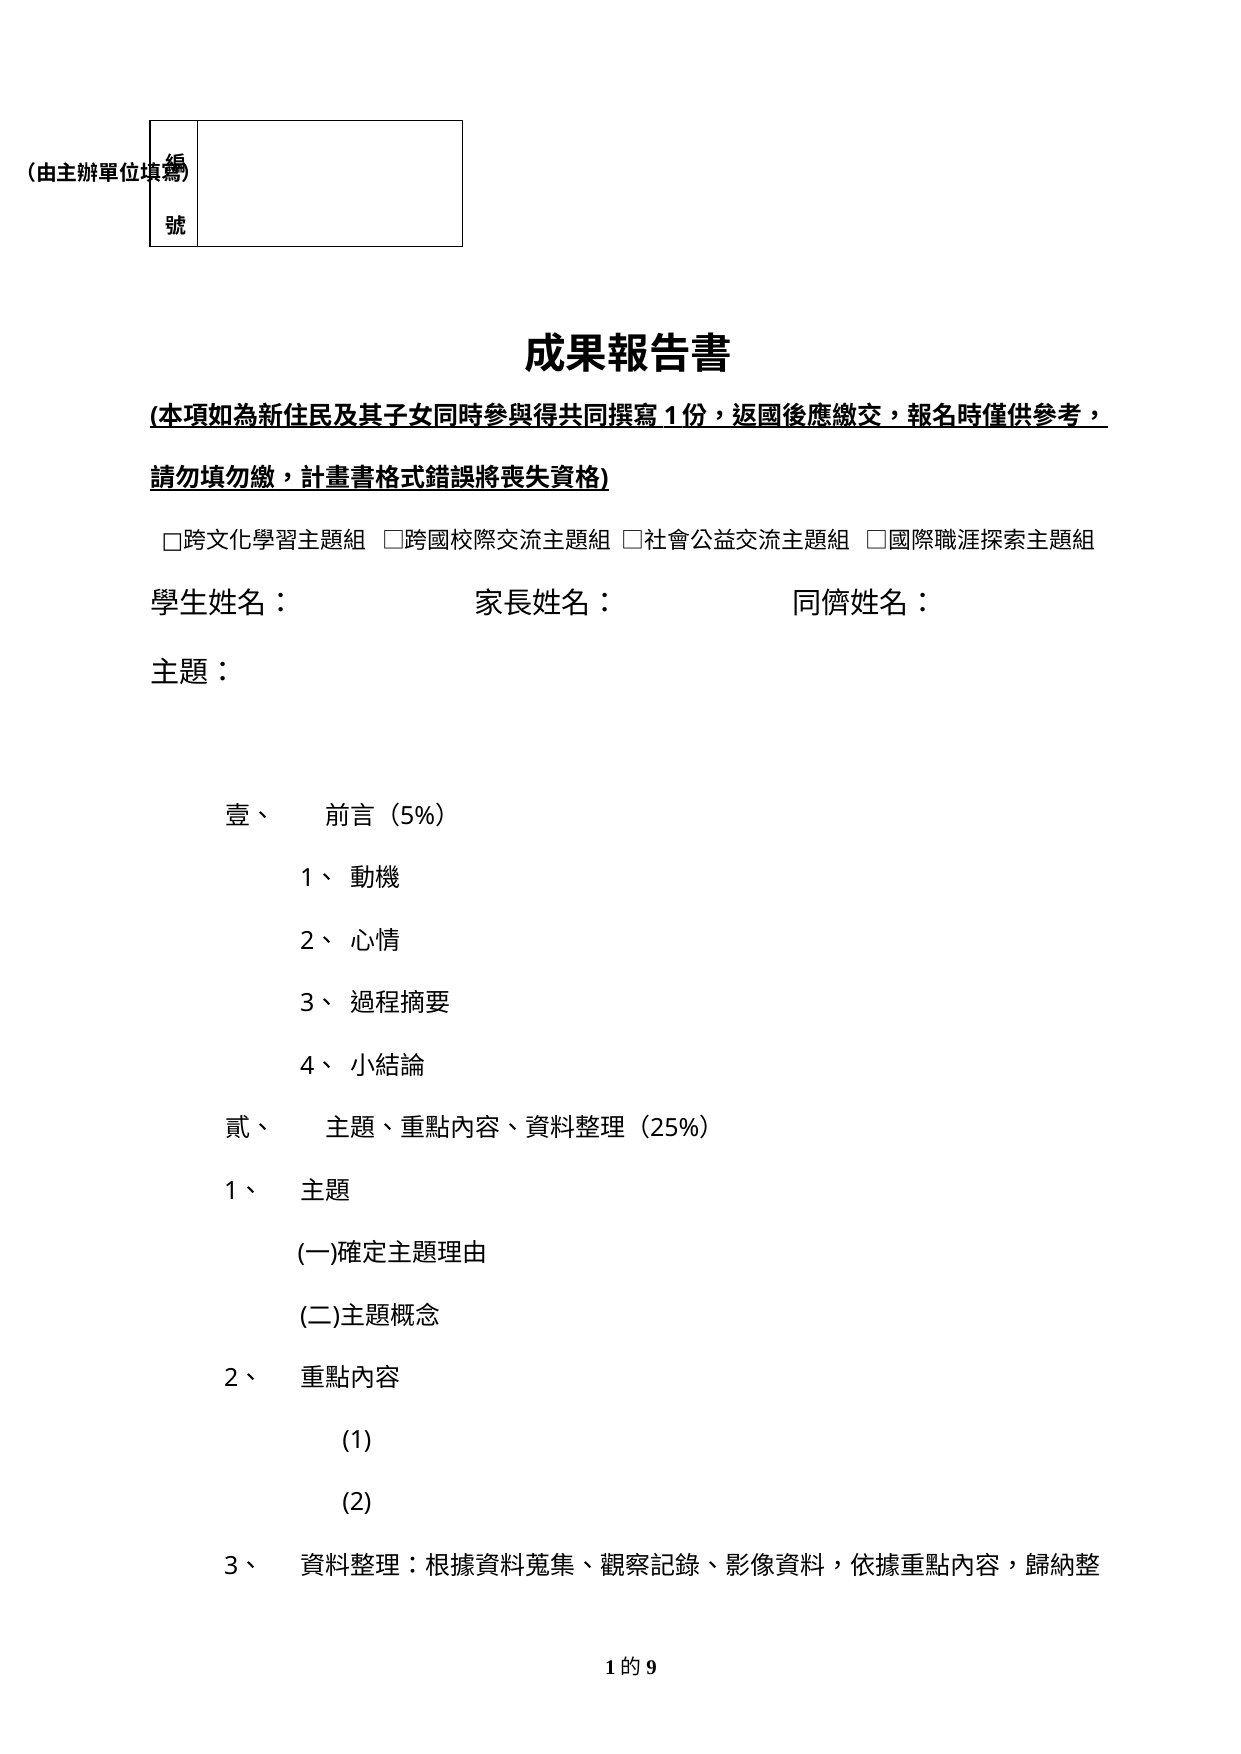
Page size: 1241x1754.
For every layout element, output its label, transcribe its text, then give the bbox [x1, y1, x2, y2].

list 小結論 [300, 1022, 1106, 1084]
text 成果報告書 [150, 309, 1106, 372]
list 心情 [300, 897, 1106, 959]
list 主題 [200, 1147, 1106, 1209]
text (一)確定主題理由 [200, 1209, 1106, 1272]
list 重點內容 [200, 1334, 1106, 1397]
list 動機 [300, 834, 1106, 897]
list 前言（5%） [225, 772, 1106, 834]
list 主題、重點內容、資料整理（25%） [225, 1084, 1106, 1147]
list 資料整理：根據資料蒐集、觀察記錄、影像資料，依據重點內容，歸納整 [200, 1522, 1106, 1584]
text 主題： [150, 628, 1106, 690]
text (二)主題概念 [200, 1272, 1106, 1334]
table_header [198, 121, 462, 246]
text (本項如為新住民及其子女同時參與得共同撰寫1份，返國後應繳交，報名時僅供參考， [150, 372, 1106, 426]
text 學生姓名： 家長姓名： 同儕姓名： [150, 559, 1106, 622]
text 請勿填勿繳，計畫書格式錯誤將喪失資格) [150, 428, 1106, 497]
list 過程摘要 [300, 959, 1106, 1022]
text □跨文化學習主題組 □跨國校際交流主題組 □社會公益交流主題組 □國際職涯探索主題組 [150, 497, 1106, 559]
table_header 編號 [151, 121, 197, 246]
